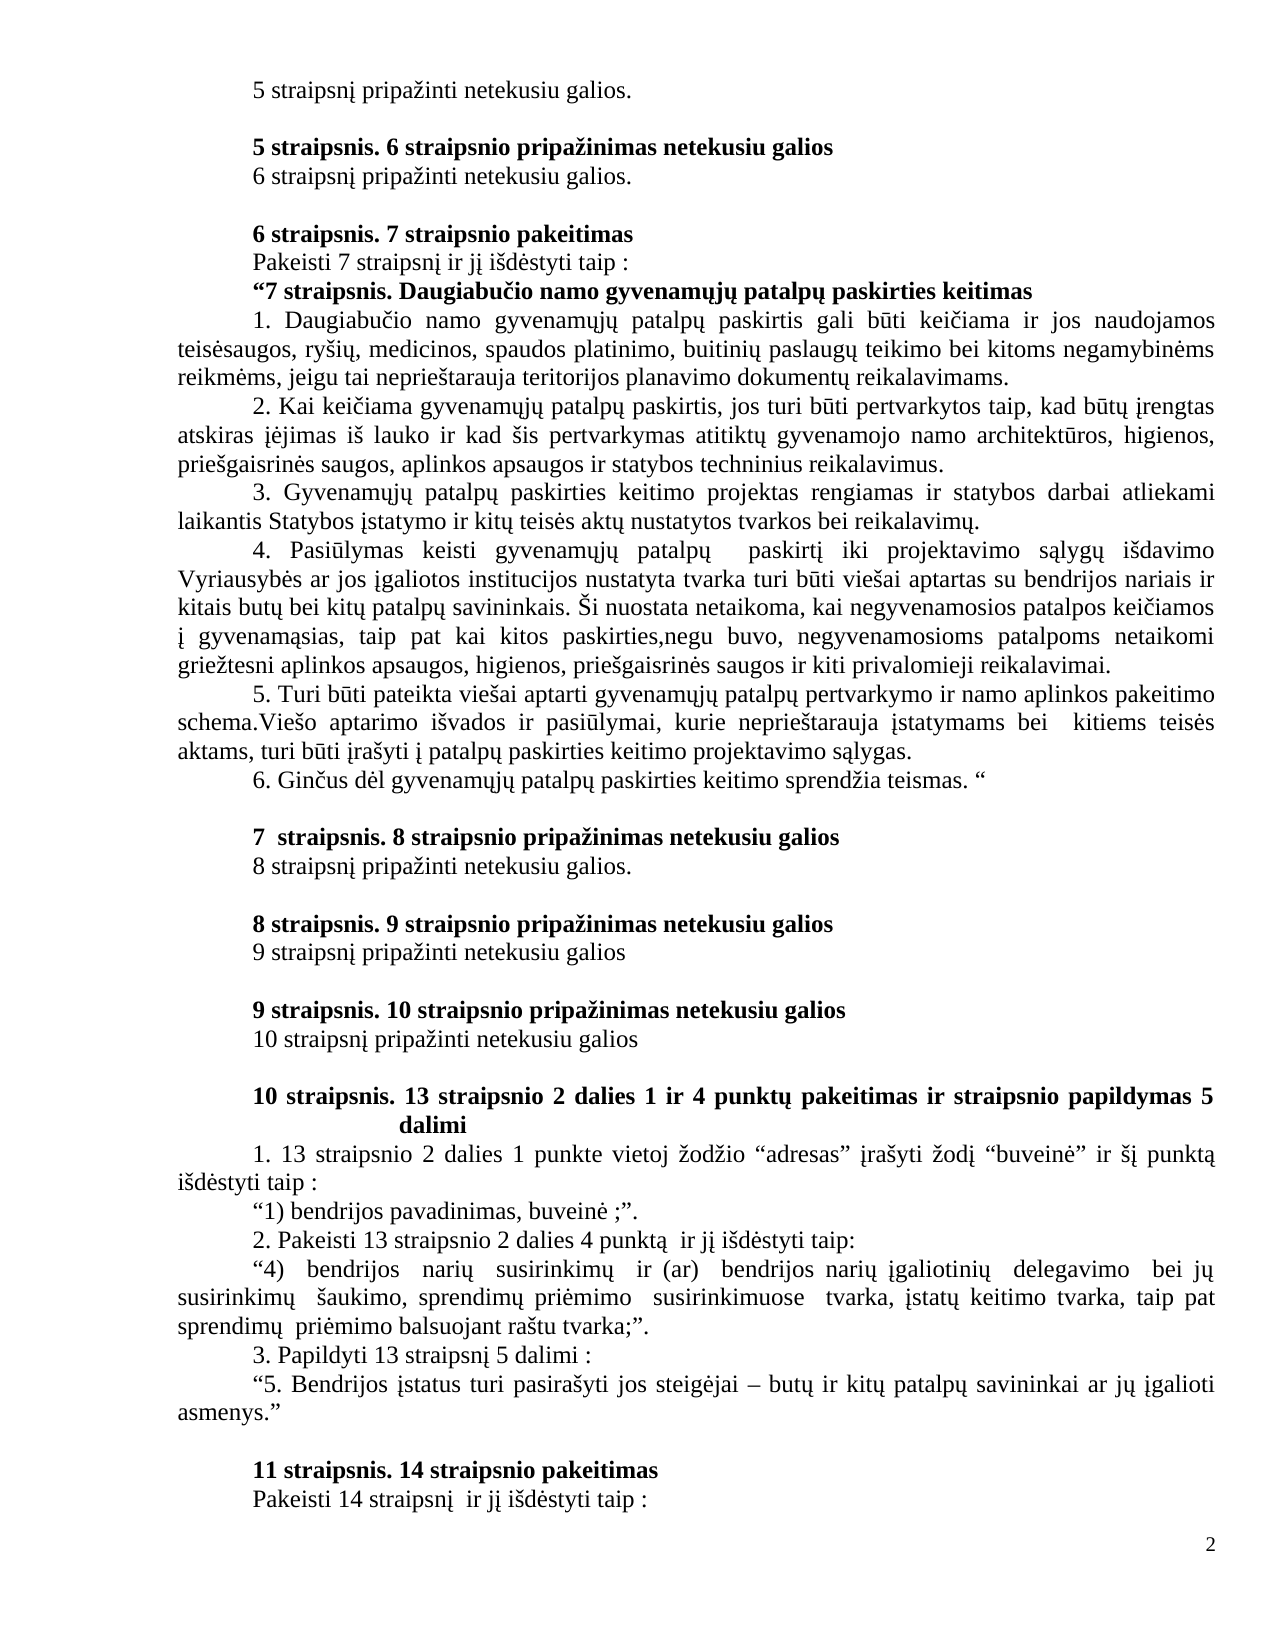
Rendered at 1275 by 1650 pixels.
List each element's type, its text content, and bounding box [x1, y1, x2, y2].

text 10 straipsnis. 13 straipsnio 2 dalies 1 ir 4 punktų pakeitimas ir straipsnio papildymas 5 dalimi [252, 1081, 1216, 1139]
text “4) bendrijos narių susirinkimų ir (ar) bendrijos narių įgaliotinių delegavimo bei jų susirinkimų šaukimo, sprendimų priėmimo susirinkimuose tvarka, įstatų keitimo tvarka, taip pat sprendimų priėmimo balsuojant raštu tvarka;”. [177, 1254, 1216, 1340]
text 6 straipsnis. 7 straipsnio pakeitimas [177, 219, 1216, 247]
text 7 straipsnis. 8 straipsnio pripažinimas netekusiu galios [177, 822, 1216, 851]
text 5 straipsnį pripažinti netekusiu galios. [177, 75, 1216, 104]
text 1. Daugiabučio namo gyvenamųjų patalpų paskirtis gali būti keičiama ir jos naudojamos teisėsaugos, ryšių, medicinos, spaudos platinimo, buitinių paslaugų teikimo bei kitoms negamybinėms reikmėms, jeigu tai neprieštarauja teritorijos planavimo dokumentų reikalavimams. [177, 305, 1216, 391]
text 8 straipsnis. 9 straipsnio pripažinimas netekusiu galios [177, 909, 1216, 937]
text 3. Papildyti 13 straipsnį 5 dalimi : [177, 1340, 1216, 1369]
text Pakeisti 14 straipsnį ir jį išdėstyti taip : [177, 1484, 1216, 1512]
text 1. 13 straipsnio 2 dalies 1 punkte vietoj žodžio “adresas” įrašyti žodį “buveinė” ir šį punktą išdėstyti taip : [177, 1139, 1216, 1196]
text 6 straipsnį pripažinti netekusiu galios. [177, 161, 1216, 190]
text 9 straipsnis. 10 straipsnio pripažinimas netekusiu galios [177, 995, 1216, 1024]
text 2. Kai keičiama gyvenamųjų patalpų paskirtis, jos turi būti pertvarkytos taip, kad būtų įrengtas atskiras įėjimas iš lauko ir kad šis pertvarkymas atitiktų gyvenamojo namo architektūros, higienos, priešgaisrinės saugos, aplinkos apsaugos ir statybos techninius reikalavimus. [177, 391, 1216, 477]
text 5. Turi būti pateikta viešai aptarti gyvenamųjų patalpų pertvarkymo ir namo aplinkos pakeitimo schema.Viešo aptarimo išvados ir pasiūlymai, kurie neprieštarauja įstatymams bei kitiems teisės aktams, turi būti įrašyti į patalpų paskirties keitimo projektavimo sąlygas. [177, 679, 1216, 765]
text 2. Pakeisti 13 straipsnio 2 dalies 4 punktą ir jį išdėstyti taip: [177, 1225, 1216, 1254]
text 10 straipsnį pripažinti netekusiu galios [177, 1024, 1216, 1052]
text Pakeisti 7 straipsnį ir jį išdėstyti taip : [177, 247, 1216, 276]
text 3. Gyvenamųjų patalpų paskirties keitimo projektas rengiamas ir statybos darbai atliekami laikantis Statybos įstatymo ir kitų teisės aktų nustatytos tvarkos bei reikalavimų. [177, 477, 1216, 535]
text “5. Bendrijos įstatus turi pasirašyti jos steigėjai – butų ir kitų patalpų savininkai ar jų įgalioti asmenys.” [177, 1369, 1216, 1426]
text “1) bendrijos pavadinimas, buveinė ;”. [177, 1196, 1216, 1225]
text 6. Ginčus dėl gyvenamųjų patalpų paskirties keitimo sprendžia teismas. “ [177, 765, 1216, 794]
text 5 straipsnis. 6 straipsnio pripažinimas netekusiu galios [177, 132, 1216, 161]
text “7 straipsnis. Daugiabučio namo gyvenamųjų patalpų paskirties keitimas [177, 276, 1216, 305]
text 4. Pasiūlymas keisti gyvenamųjų patalpų paskirtį iki projektavimo sąlygų išdavimo Vyriausybės ar jos įgaliotos institucijos nustatyta tvarka turi būti viešai aptartas su bendrijos nariais ir kitais butų bei kitų patalpų savininkais. Ši nuostata netaikoma, kai negyvenamosios patalpos keičiamos į gyvenamąsias, taip pat kai kitos paskirties,negu buvo, negyvenamosioms patalpoms netaikomi griežtesni aplinkos apsaugos, higienos, priešgaisrinės saugos ir kiti privalomieji reikalavimai. [177, 535, 1216, 679]
text 8 straipsnį pripažinti netekusiu galios. [177, 851, 1216, 880]
text 11 straipsnis. 14 straipsnio pakeitimas [177, 1455, 1216, 1484]
text 9 straipsnį pripažinti netekusiu galios [177, 937, 1216, 966]
